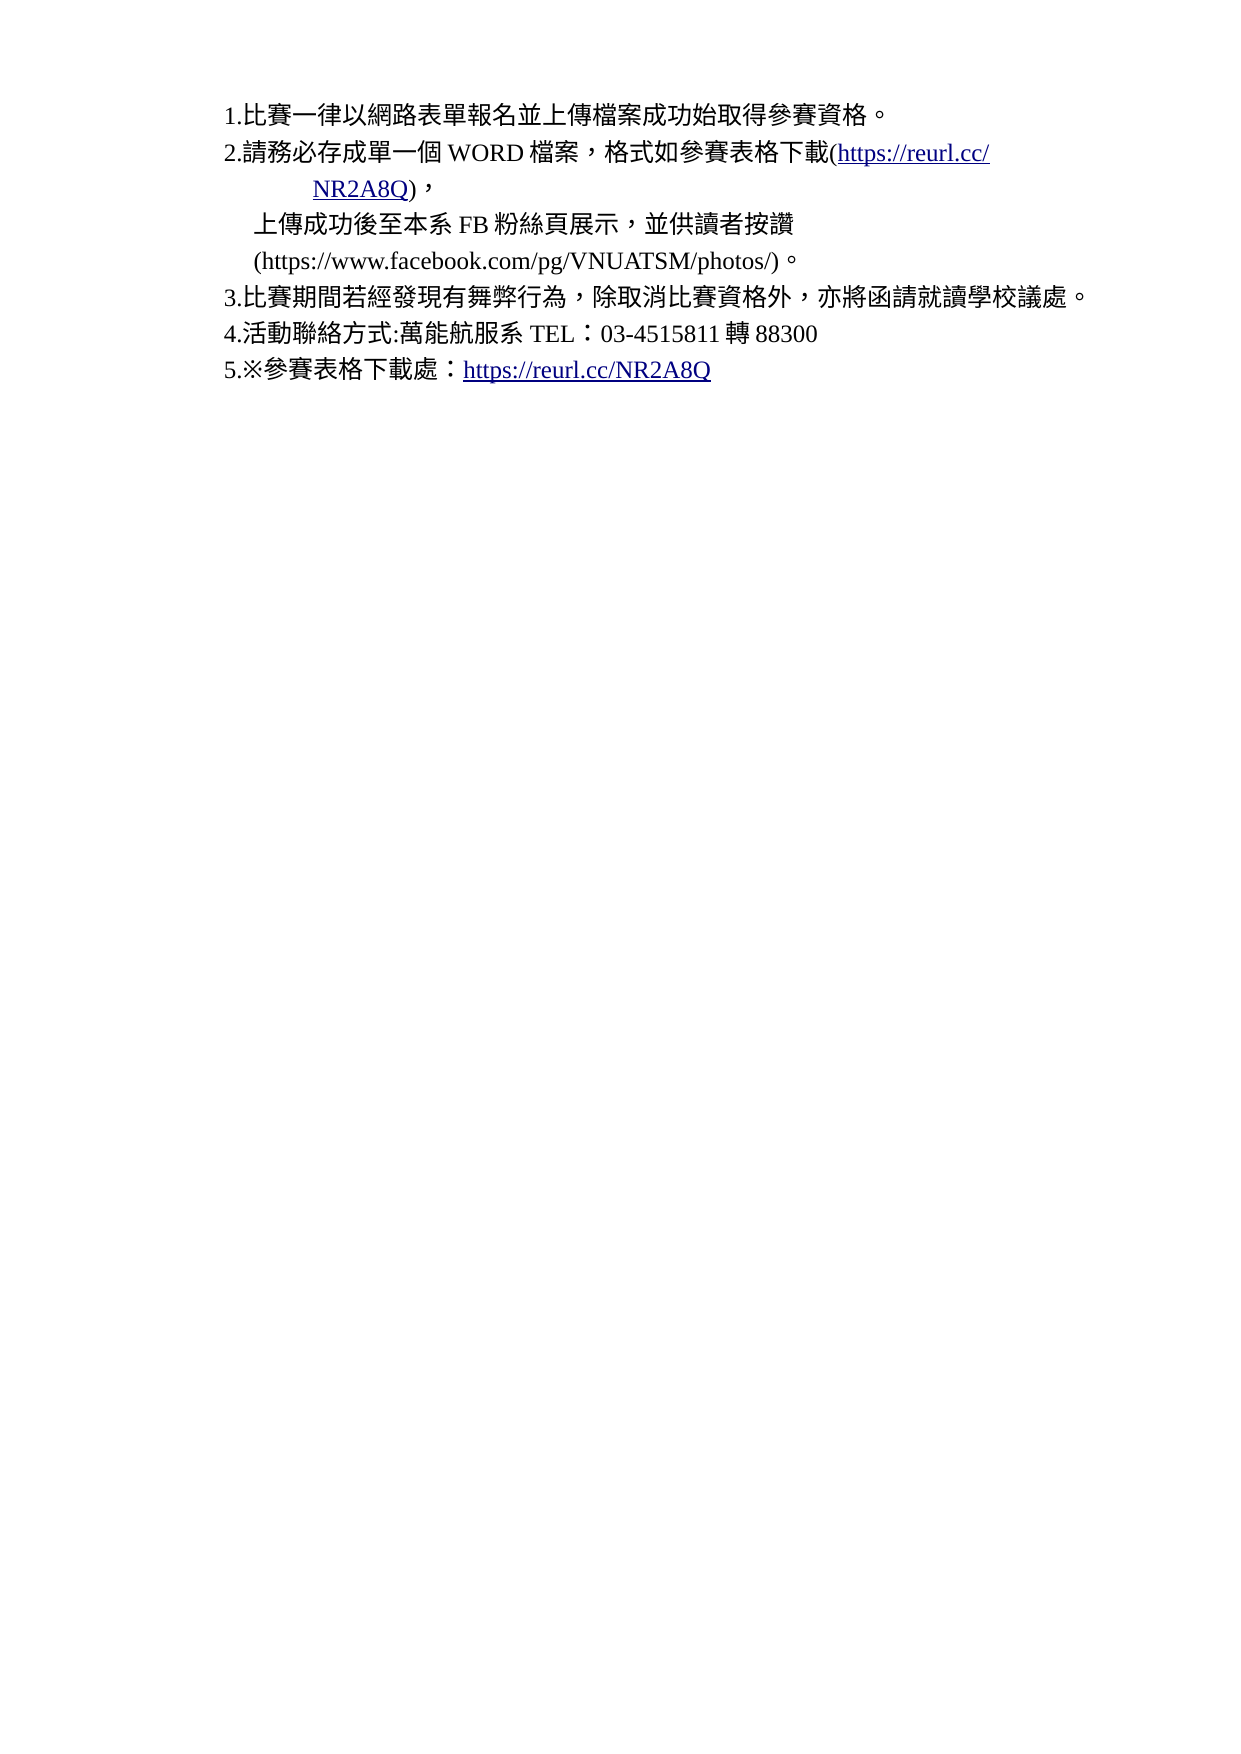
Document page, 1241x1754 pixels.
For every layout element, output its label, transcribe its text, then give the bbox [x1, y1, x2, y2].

text 4.活動聯絡方式:萬能航服系TEL：03-4515811轉88300 [224, 313, 1107, 349]
text 3.比賽期間若經發現有舞弊行為，除取消比賽資格外，亦將函請就讀學校議處。 [224, 277, 1107, 313]
text 5.※參賽表格下載處：https://reurl.cc/NR2A8Q [224, 349, 1107, 386]
text 上傳成功後至本系FB粉絲頁展示，並供讀者按讚 [253, 204, 1107, 241]
text (https://www.facebook.com/pg/VNUATSM/photos/)。 [253, 241, 1107, 277]
text 1.比賽一律以網路表單報名並上傳檔案成功始取得參賽資格。 [224, 96, 1107, 132]
text 2.請務必存成單一個WORD檔案，格式如參賽表格下載(https://reurl.cc/NR2A8Q)， [224, 132, 1107, 204]
